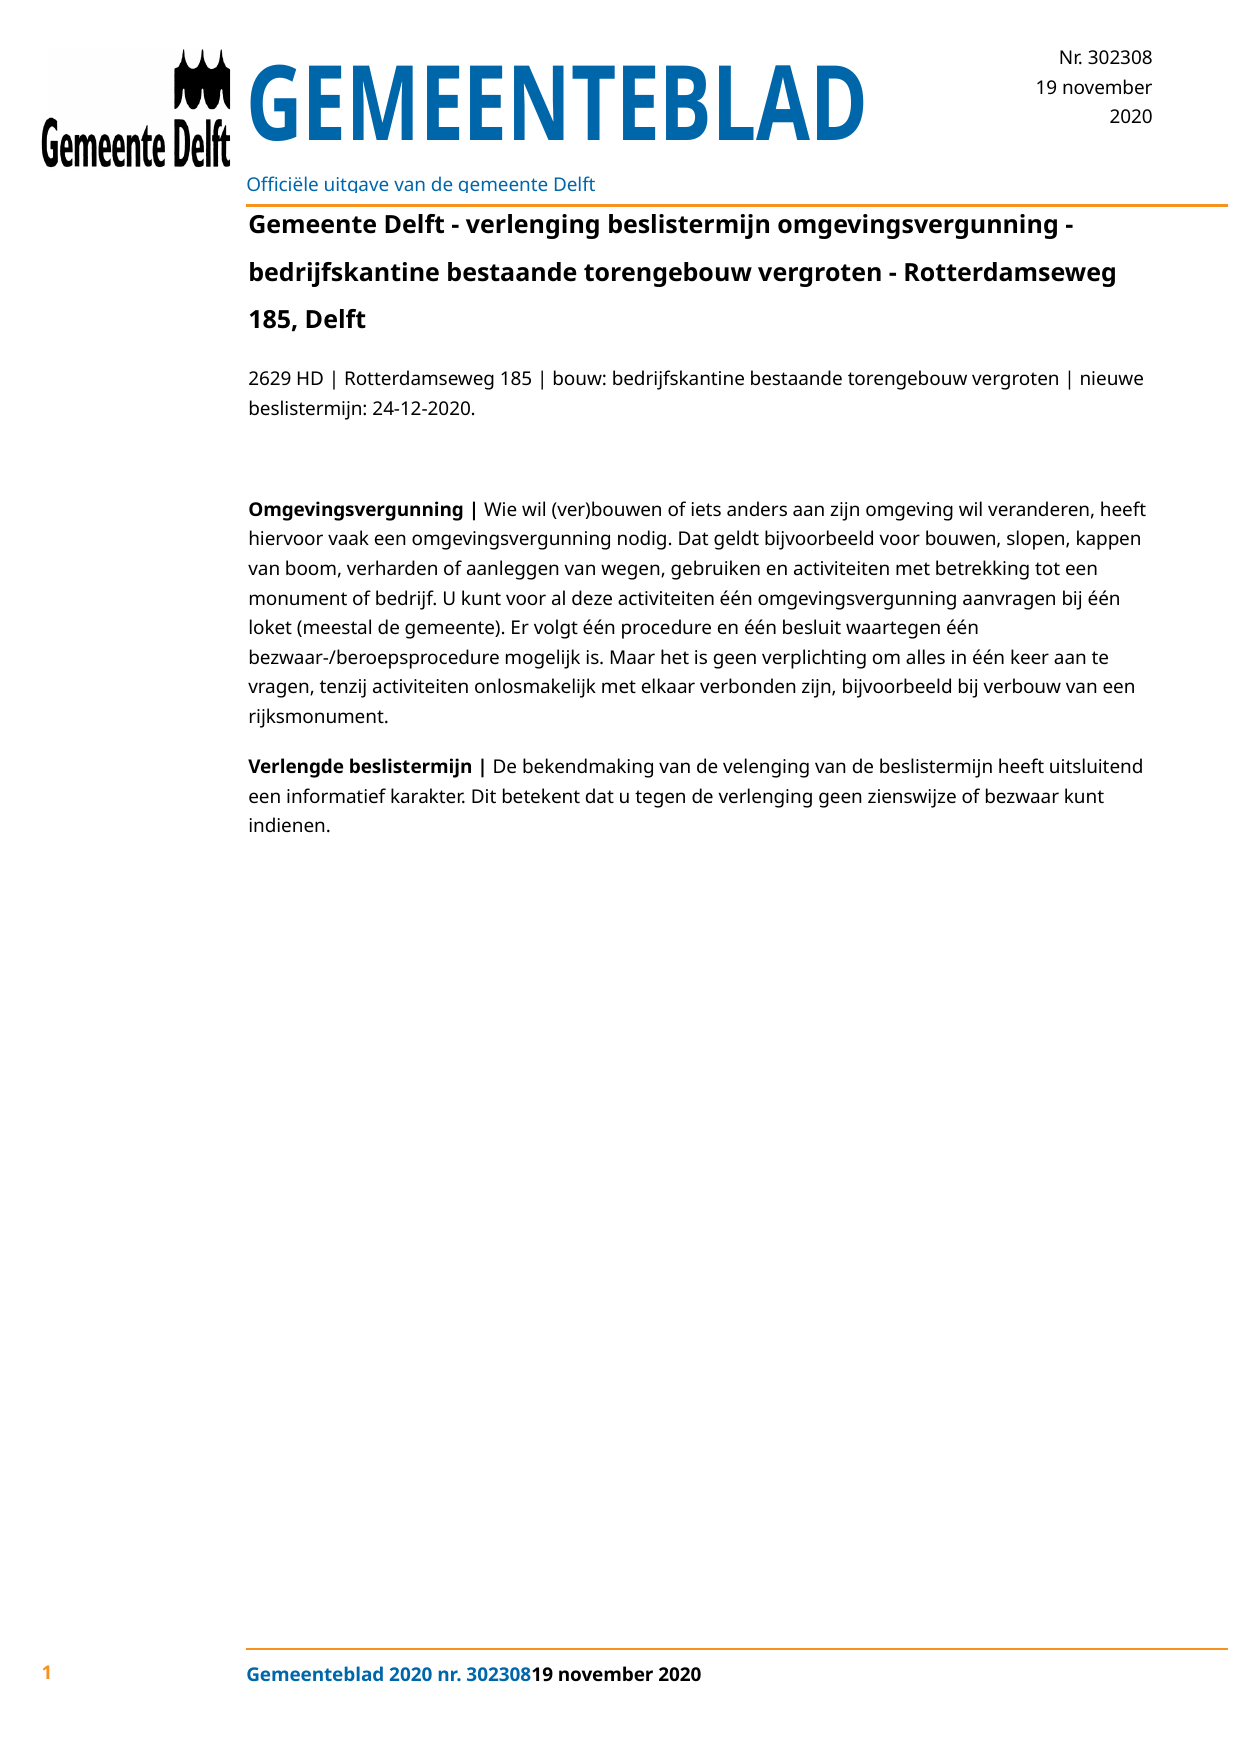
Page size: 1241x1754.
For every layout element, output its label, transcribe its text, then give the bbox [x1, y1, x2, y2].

text Verlengde beslistermijn | De bekendmaking van de velenging van de beslistermijn heeft uitsluitend een informatief karakter. Dit betekent dat u tegen de verlenging geen zienswijze of bezwaar kunt indienen. [248, 753, 1152, 838]
text 2629 HD | Rotterdamseweg 185 | bouw: bedrijfskantine bestaande torengebouw vergroten | nieuwe beslistermijn: 24-12-2020. [248, 366, 1152, 421]
text Gemeente Delft - verlenging beslistermijn omgevingsvergunning - bedrijfskantine bestaande torengebouw vergroten - Rotterdamseweg 185, Delft [248, 207, 1152, 336]
text Omgevingsvergunning | Wie wil (ver)bouwen of iets anders aan zijn omgeving wil veranderen, heeft hiervoor vaak een omgevingsvergunning nodig. Dat geldt bijvoorbeeld voor bouwen, slopen, kappen van boom, verharden of aanleggen van wegen, gebruiken en activiteiten met betrekking tot een monument of bedrijf. U kunt voor al deze activiteiten één omgevingsvergunning aanvragen bij één loket (meestal de gemeente). Er volgt één procedure en één besluit waartegen één bezwaar-/beroepsprocedure mogelijk is. Maar het is geen verplichting om alles in één keer aan te vragen, tenzij activiteiten onlosmakelijk met elkaar verbonden zijn, bijvoorbeeld bij verbouw van een rijksmonument. [248, 496, 1152, 729]
picture [41, 47, 231, 172]
